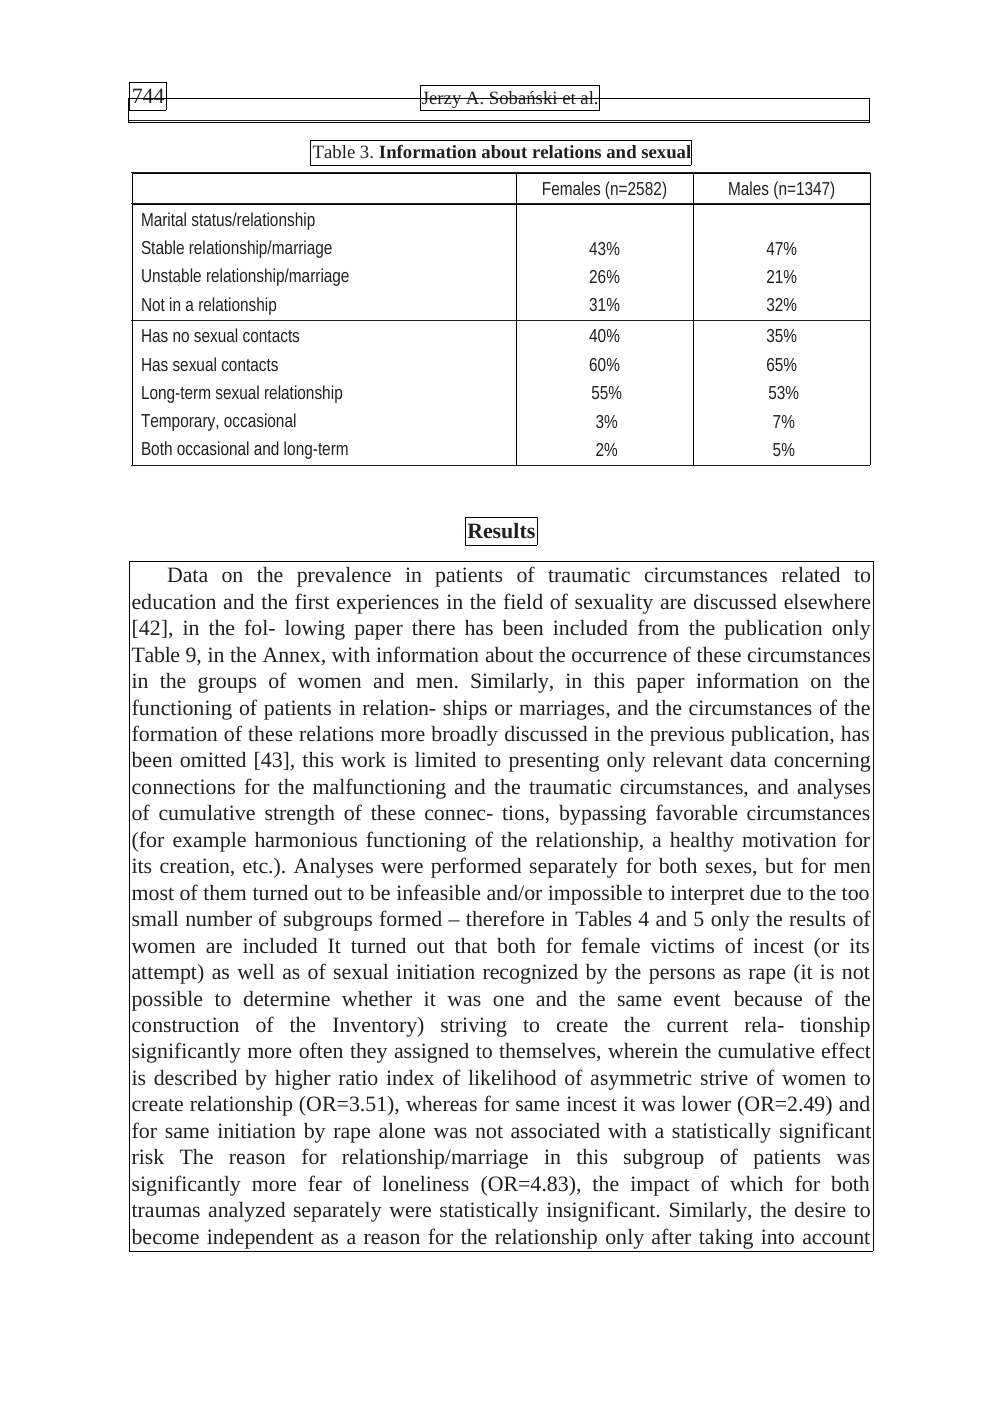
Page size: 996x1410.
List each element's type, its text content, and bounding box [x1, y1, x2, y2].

text Jerzy A. Sobański et al. [422, 99, 599, 108]
text 3% [587, 411, 626, 432]
text 53% [764, 382, 803, 404]
text Table 3. Information about relations and sexual [312, 141, 691, 163]
text 60% [585, 354, 624, 375]
text Data on the prevalence in patients of traumatic circumstances related to education and the first experiences in the field of sexuality are discussed elsewhere [42], in the fol- lowing paper there has been included from the publication only Table 9, in the Annex, with information about the occurrence of these circumstances in the groups of women and men. Similarly, in this paper information on the functioning of patients in relation- ships or marriages, and the circumstances of the formation of these relations more broadly discussed in the previous publication, has been omitted [43], this work is limited to presenting only relevant data concerning connections for the malfunctioning and the traumatic circumstances, and analyses of cumulative strength of these connec- tions, bypassing favorable circumstances (for example harmonious functioning of the relationship, a healthy motivation for its creation, etc.). Analyses were performed separately for both sexes, but for men most of them turned out to be infeasible and/or impossible to interpret due to the too small number of subgroups formed – therefore in Tables 4 and 5 only the results of women are included It turned out that both for female victims of incest (or its attempt) as well as of sexual initiation recognized by the persons as rape (it is not possible to determine whether it was one and the same event because of the construction of the Inventory) striving to create the current rela- tionship significantly more often they assigned to themselves, wherein the cumulative effect is described by higher ratio index of likelihood of asymmetric strive of women to create relationship (OR=3.51), whereas for same incest it was lower (OR=2.49) and for same initiation by rape alone was not associated with a statistically significant risk The reason for relationship/marriage in this subgroup of patients was significantly more fear of loneliness (OR=4.83), the impact of which for both traumas analyzed separately were statistically insignificant. Similarly, the desire to become independent as a reason for the relationship only after taking into account both trauma factors was significantly connected (OR=4.55). [131, 562, 871, 1251]
text Has no sexual contacts Has sexual contacts [141, 325, 302, 375]
text 35% [762, 325, 801, 347]
text 65% [762, 354, 801, 375]
text 47% [762, 237, 801, 259]
text 31% [585, 294, 624, 316]
text 2% [587, 439, 626, 461]
text 7% [764, 411, 803, 432]
text 43% [585, 237, 624, 259]
text 40% [585, 325, 624, 347]
text Long-term sexual relationship Temporary, occasional [141, 382, 344, 432]
text 744 [132, 83, 166, 98]
text Females (n=2582) [542, 178, 693, 199]
text 26% [585, 266, 624, 287]
text 21% [762, 266, 801, 287]
text Jerzy A. Sobański et al. [422, 87, 599, 98]
text Marital status/relationship Stable relationship/marriage Unstable relationship/marriage Not in a relationship [141, 209, 351, 315]
text 55% [587, 382, 626, 404]
text Males (n=1347) [728, 178, 870, 199]
text Results [467, 518, 537, 543]
text 744 [132, 99, 166, 108]
text 5% [764, 439, 803, 461]
text Both occasional and long-term [141, 438, 516, 460]
text 32% [762, 294, 801, 316]
